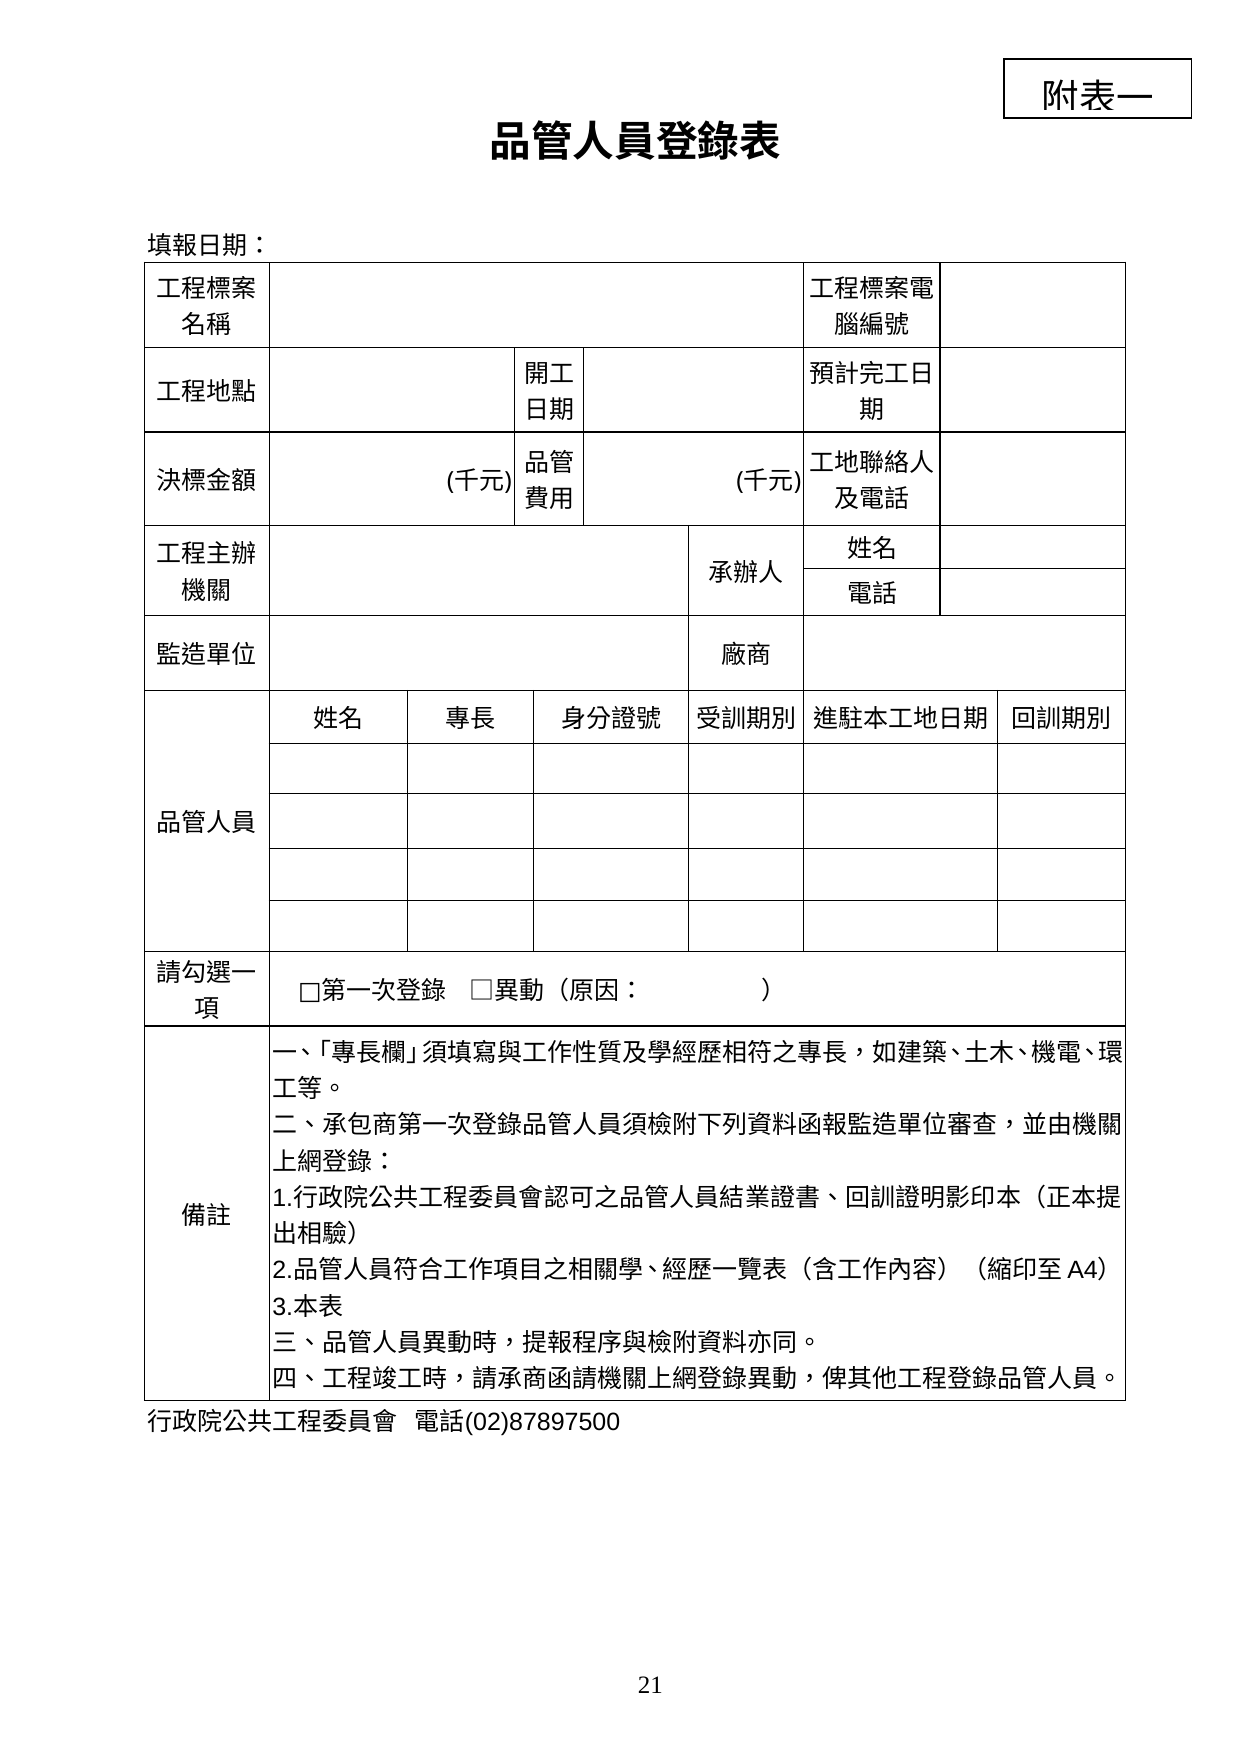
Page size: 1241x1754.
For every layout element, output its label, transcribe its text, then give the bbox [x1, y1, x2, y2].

table_cell [270, 901, 407, 951]
table_cell □第一次登錄 □異動（原因： ） [270, 952, 1125, 1025]
table_cell 工程主辦機關 [145, 526, 269, 614]
table_cell [804, 616, 1125, 690]
text 填報日期： [148, 225, 1122, 262]
table_cell [689, 794, 803, 848]
table_cell [998, 901, 1125, 951]
table_cell [941, 348, 1125, 431]
table_cell [941, 526, 1125, 568]
table_cell [804, 901, 997, 951]
table_cell 請勾選一項 [145, 952, 269, 1025]
table_cell [270, 849, 407, 900]
table_cell [408, 744, 533, 793]
text 行政院公共工程委員會 電話(02)87897500 [148, 1401, 1122, 1438]
table_cell [534, 901, 688, 951]
table_cell [270, 348, 514, 431]
table_cell 開工日期 [515, 348, 583, 431]
table_cell [998, 794, 1125, 848]
text 附表一 [1020, 67, 1176, 110]
table_cell 承辦人 [689, 526, 803, 614]
table_cell [584, 348, 803, 431]
table_cell [270, 794, 407, 848]
table_cell 備註 [145, 1027, 269, 1400]
table_cell [534, 794, 688, 848]
table_cell [408, 794, 533, 848]
table_cell (千元) [584, 433, 803, 525]
table_header [270, 263, 803, 347]
table_cell 預計完工日期 [804, 348, 939, 431]
table_cell [689, 849, 803, 900]
table_cell 電話 [804, 569, 939, 614]
table_cell [689, 744, 803, 793]
table_cell [941, 433, 1125, 525]
table_cell [408, 901, 533, 951]
table_cell [270, 744, 407, 793]
table_cell 監造單位 [145, 616, 269, 690]
table_cell 品管費用 [515, 433, 583, 525]
table_cell 品管人員 [145, 691, 269, 951]
table_cell 姓名 [804, 526, 939, 568]
table_cell [534, 744, 688, 793]
table_cell [689, 901, 803, 951]
table_cell 一、「專長欄」須填寫與工作性質及學經歷相符之專長，如建築、土木、機電、環工等。 二、承包商第一次登錄品管人員須檢附下列資料函報監造單位審查，並由機關上網登錄： 1.行政院公共工程委員會認可之品管人員結業證書、回訓證明影印本（正本提出相驗） 2.品管人員符合工作項目之相關學、經歷一覽表（含工作內容）（縮印至A4） 3.本表 三、品管人員異動時，提報程序與檢附資料亦同。 四、工程竣工時，請承商函請機關上網登錄異動，俾其他工程登錄品管人員。 [270, 1027, 1125, 1400]
table_cell 姓名 [270, 691, 407, 742]
table_header 工程標案電腦編號 [804, 263, 939, 347]
table_cell 決標金額 [145, 433, 269, 525]
table_cell (千元) [270, 433, 514, 525]
table_cell [804, 849, 997, 900]
table_header 工程標案 名稱 [145, 263, 269, 347]
table_cell 受訓期別 [689, 691, 803, 742]
table_cell [804, 744, 997, 793]
table_cell [941, 569, 1125, 614]
text 品管人員登錄表 [148, 108, 1122, 168]
table_cell [270, 616, 688, 690]
table_cell [804, 794, 997, 848]
table_cell 回訓期別 [998, 691, 1125, 742]
table_cell 身分證號 [534, 691, 688, 742]
table_cell [534, 849, 688, 900]
table_cell [998, 744, 1125, 793]
text 品管人員登錄表 [1005, 60, 1191, 117]
table_cell 工程地點 [145, 348, 269, 431]
table_cell 專長 [408, 691, 533, 742]
table_cell 工地聯絡人及電話 [804, 433, 939, 525]
table_cell [270, 526, 688, 614]
table_cell [998, 849, 1125, 900]
table_header [941, 263, 1125, 347]
table_cell [408, 849, 533, 900]
table_cell 進駐本工地日期 [804, 691, 997, 742]
table_cell 廠商 [689, 616, 803, 690]
